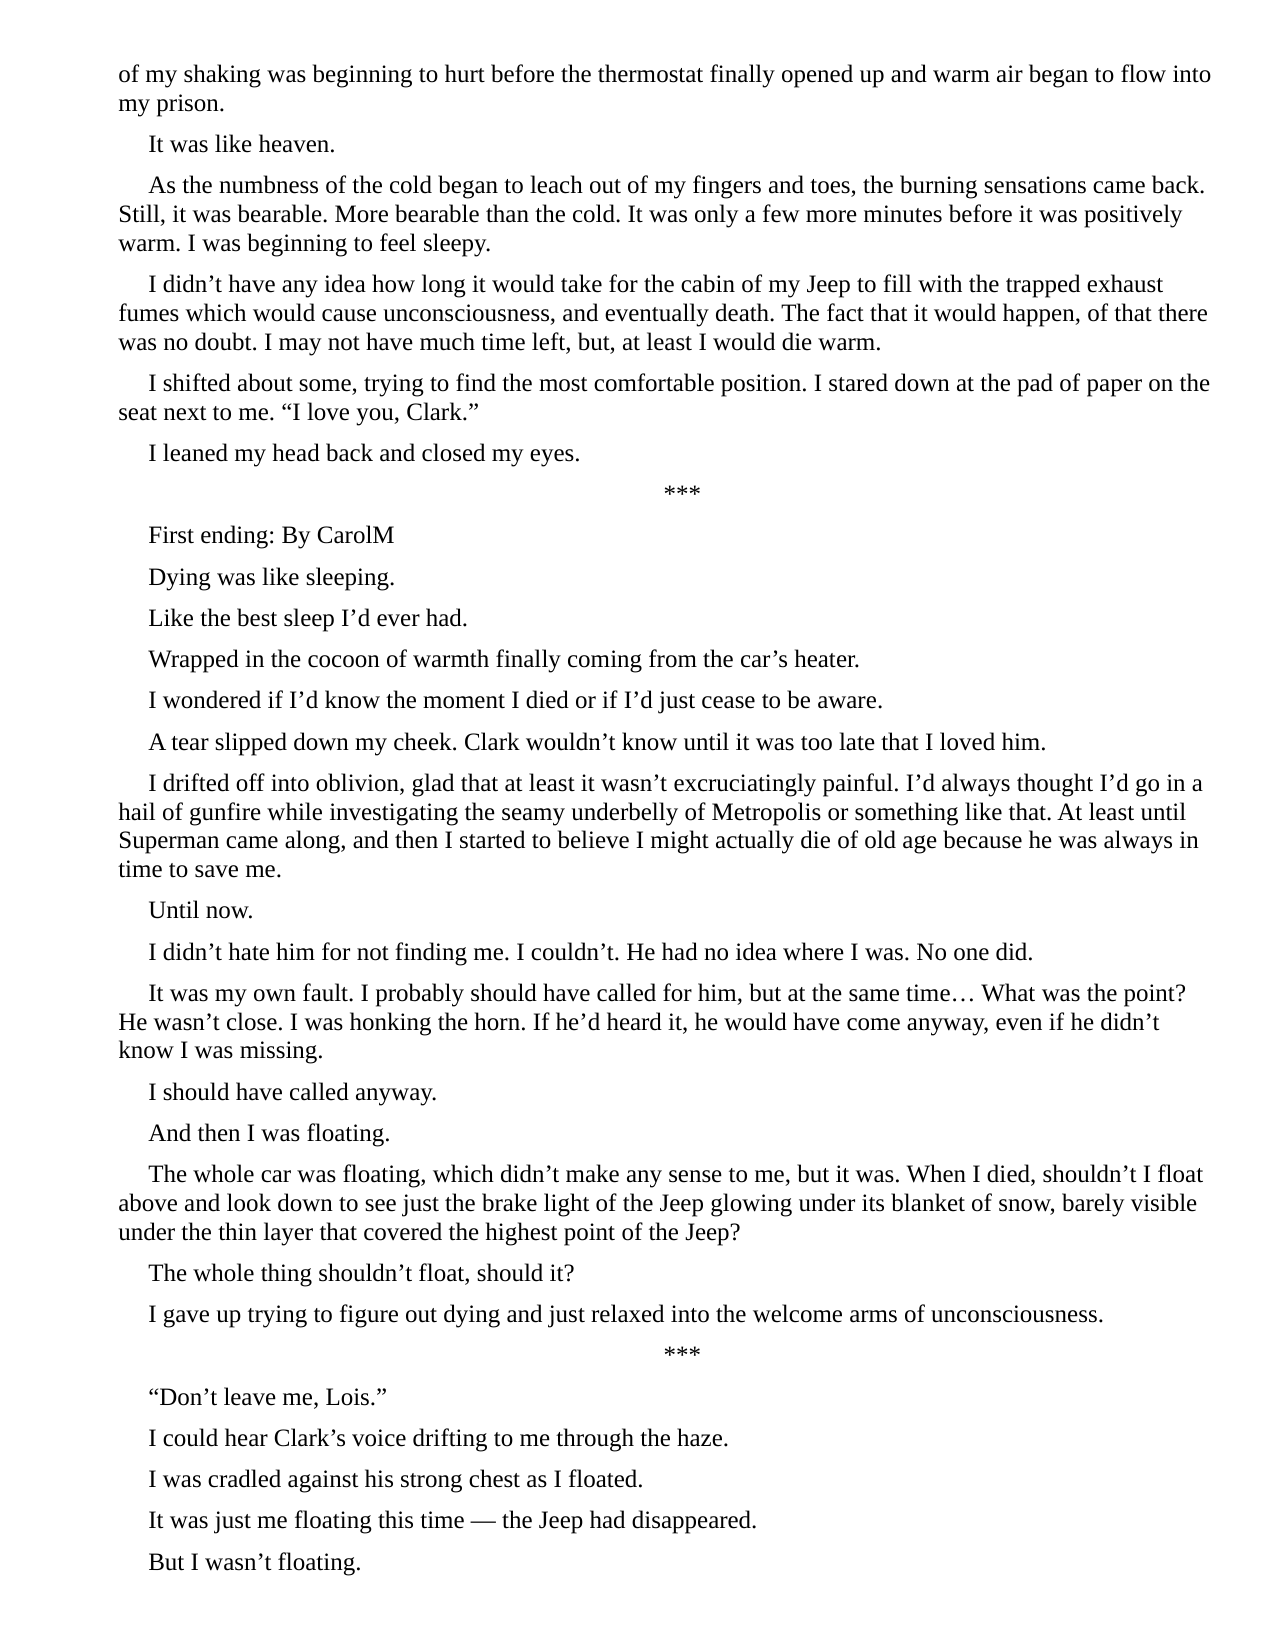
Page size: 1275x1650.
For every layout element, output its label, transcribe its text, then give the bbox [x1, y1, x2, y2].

text I could hear Clark’s voice drifting to me through the haze. [118, 1423, 1216, 1452]
text Wrapped in the cocoon of warmth finally coming from the car’s heater. [118, 644, 1216, 673]
text A tear slipped down my cheek. Clark wouldn’t know until it was too late that I loved him. [118, 727, 1216, 755]
text Like the best sleep I’d ever had. [118, 603, 1216, 632]
text Until now. [118, 895, 1216, 924]
text I wondered if I’d know the moment I died or if I’d just cease to be aware. [118, 685, 1216, 714]
text I leaned my head back and closed my eyes. [118, 438, 1216, 467]
text I didn’t hate him for not finding me. I couldn’t. He had no idea where I was. No one did. [118, 937, 1216, 965]
text I shifted about some, trying to find the most comfortable position. I stared down at the pad of paper on the seat next to me. “I love you, Clark.” [118, 368, 1216, 425]
text I was cradled against his strong chest as I floated. [118, 1464, 1216, 1493]
text I gave up trying to figure out dying and just relaxed into the welcome arms of unconsciousness. [118, 1299, 1216, 1328]
text I didn’t have any idea how long it would take for the cabin of my Jeep to fill with the trapped exhaust fumes which would cause unconsciousness, and eventually death. The fact that it would happen, of that there was no doubt. I may not have much time left, but, at least I would die warm. [118, 269, 1216, 355]
text It was just me floating this time — the Jeep had disappeared. [118, 1505, 1216, 1534]
text I should have called anyway. [118, 1077, 1216, 1105]
text The whole car was floating, which didn’t make any sense to me, but it was. When I died, shouldn’t I float above and look down to see just the brake light of the Jeep glowing under its blanket of snow, barely visible under the thin layer that covered the highest point of the Jeep? [118, 1159, 1216, 1245]
text But I wasn’t floating. [118, 1547, 1216, 1575]
text *** [118, 479, 1216, 508]
text It was my own fault. I probably should have called for him, but at the same time… What was the point? He wasn’t close. I was honking the horn. If he’d heard it, he would have come anyway, even if he didn’t know I was missing. [118, 978, 1216, 1064]
text The whole thing shouldn’t float, should it? [118, 1258, 1216, 1287]
text *** [118, 1340, 1216, 1369]
text of my shaking was beginning to hurt before the thermostat finally opened up and warm air began to flow into my prison. [118, 59, 1216, 117]
text It was like heaven. [118, 129, 1216, 158]
text I drifted off into oblivion, glad that at least it wasn’t excruciatingly painful. I’d always thought I’d go in a hail of gunfire while investigating the seamy underbelly of Metropolis or something like that. At least until Superman came along, and then I started to believe I might actually die of old age because he was always in time to save me. [118, 768, 1216, 883]
text And then I was floating. [118, 1118, 1216, 1147]
text Dying was like sleeping. [118, 562, 1216, 590]
text As the numbness of the cold began to leach out of my fingers and toes, the burning sensations came back. Still, it was bearable. More bearable than the cold. It was only a few more minutes before it was positively warm. I was beginning to feel sleepy. [118, 170, 1216, 257]
text “Don’t leave me, Lois.” [118, 1382, 1216, 1410]
text First ending: By CarolM [118, 520, 1216, 549]
